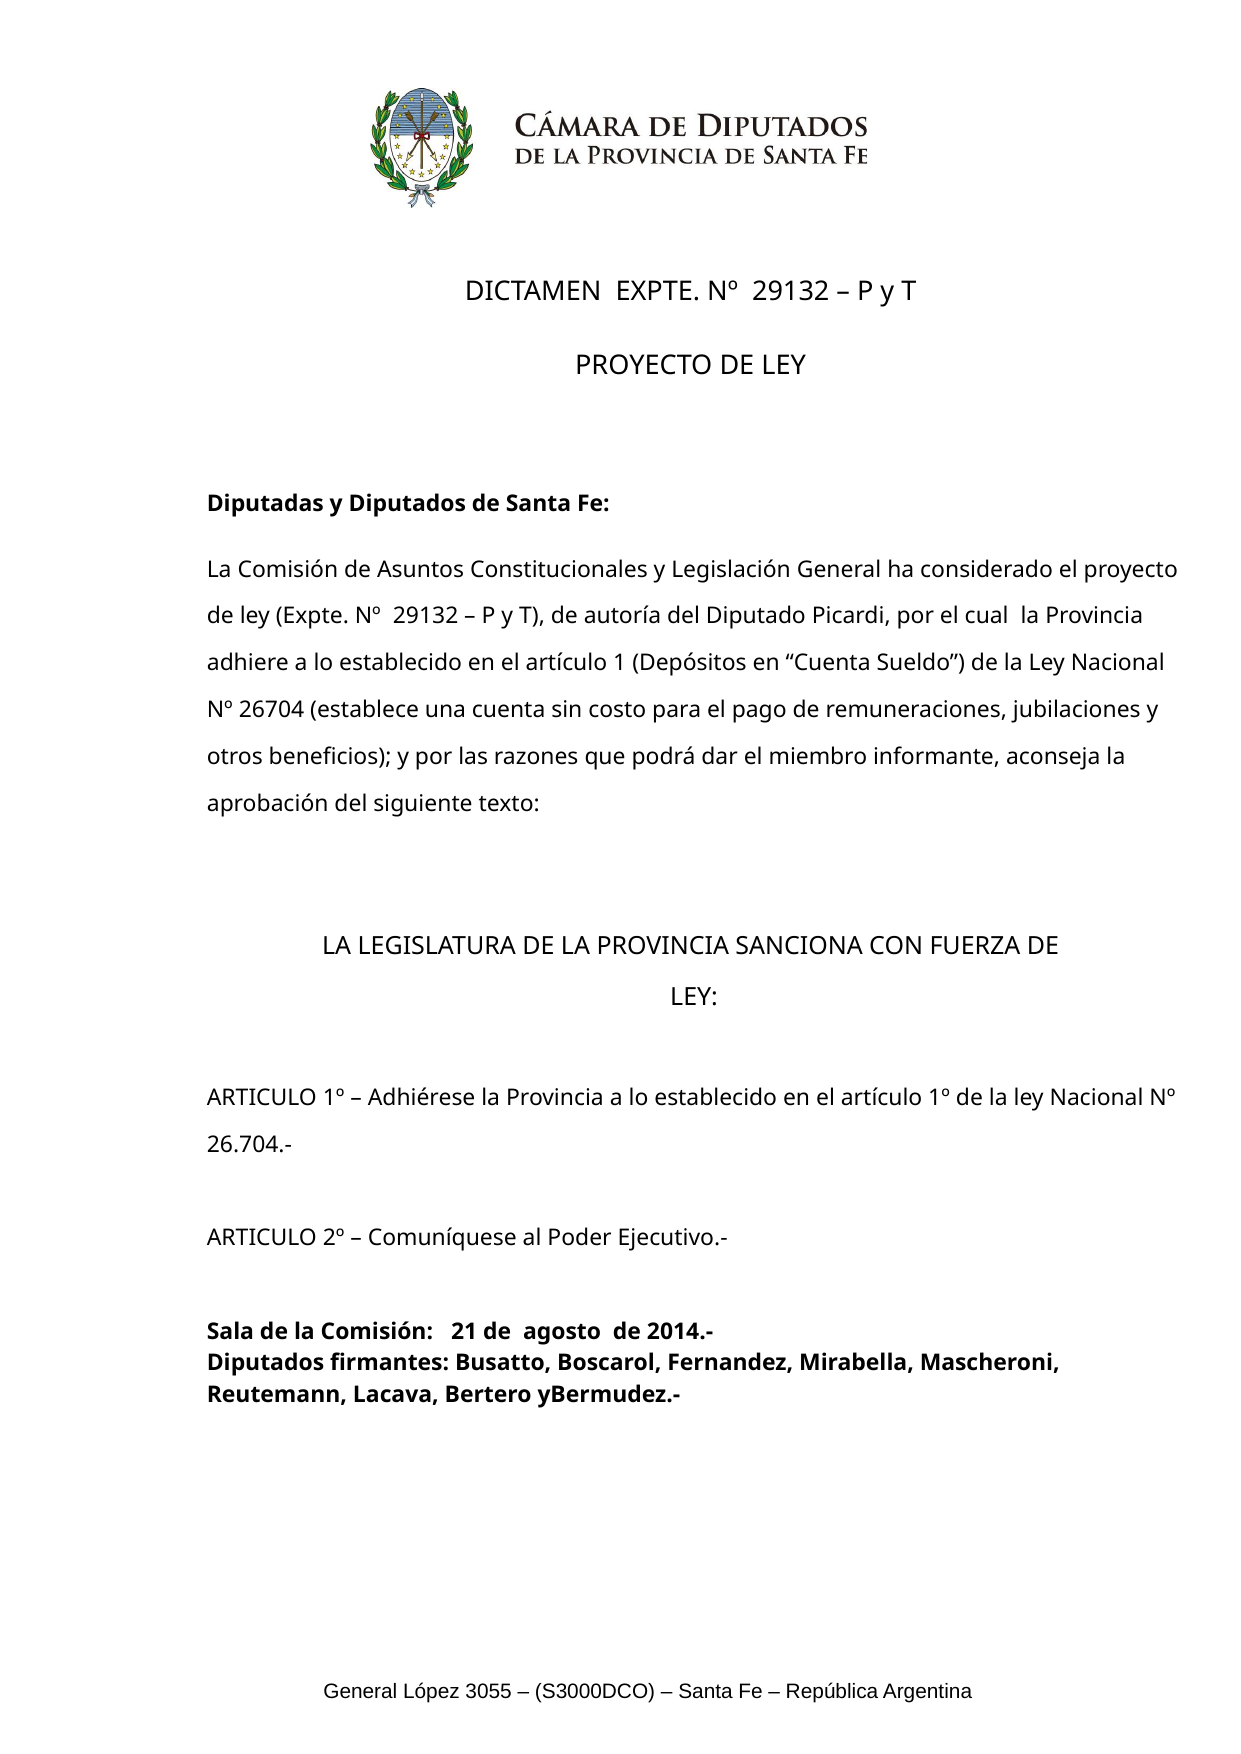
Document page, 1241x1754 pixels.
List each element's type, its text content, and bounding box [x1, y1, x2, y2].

text La Comisión de Asuntos Constitucionales y Legislación General ha considerado el proyecto de ley (Expte. Nº 29132 – P y T), de autoría del Diputado Picardi, por el cual la Provincia adhiere a lo establecido en el artículo 1 (Depósitos en “Cuenta Sueldo”) de la Ley Nacional Nº 26704 (establece una cuenta sin costo para el pago de remuneraciones, jubilaciones y otros beneficios); y por las razones que podrá dar el miembro informante, aconseja la aprobación del siguiente texto: [207, 553, 1181, 818]
text LA LEGISLATURA DE LA PROVINCIA SANCIONA CON FUERZA DE [207, 928, 1181, 962]
text ARTICULO 2º – Comuníquese al Poder Ejecutivo.- [207, 1221, 1181, 1253]
text LEY: [207, 979, 1181, 1013]
text ARTICULO 1º – Adhiérese la Provincia a lo establecido en el artículo 1º de la ley Nacional Nº 26.704.- [207, 1081, 1181, 1159]
picture [370, 88, 868, 212]
text DICTAMEN EXPTE. Nº 29132 – P y T [207, 272, 1181, 308]
text Diputadas y Diputados de Santa Fe: [207, 487, 1181, 518]
text Diputados firmantes: Busatto, Boscarol, Fernandez, Mirabella, Mascheroni, Reutemann, Lacava, Bertero yBermudez.- [207, 1346, 1181, 1409]
text Sala de la Comisión: 21 de agosto de 2014.- [207, 1315, 1181, 1346]
text PROYECTO DE LEY [207, 345, 1181, 382]
